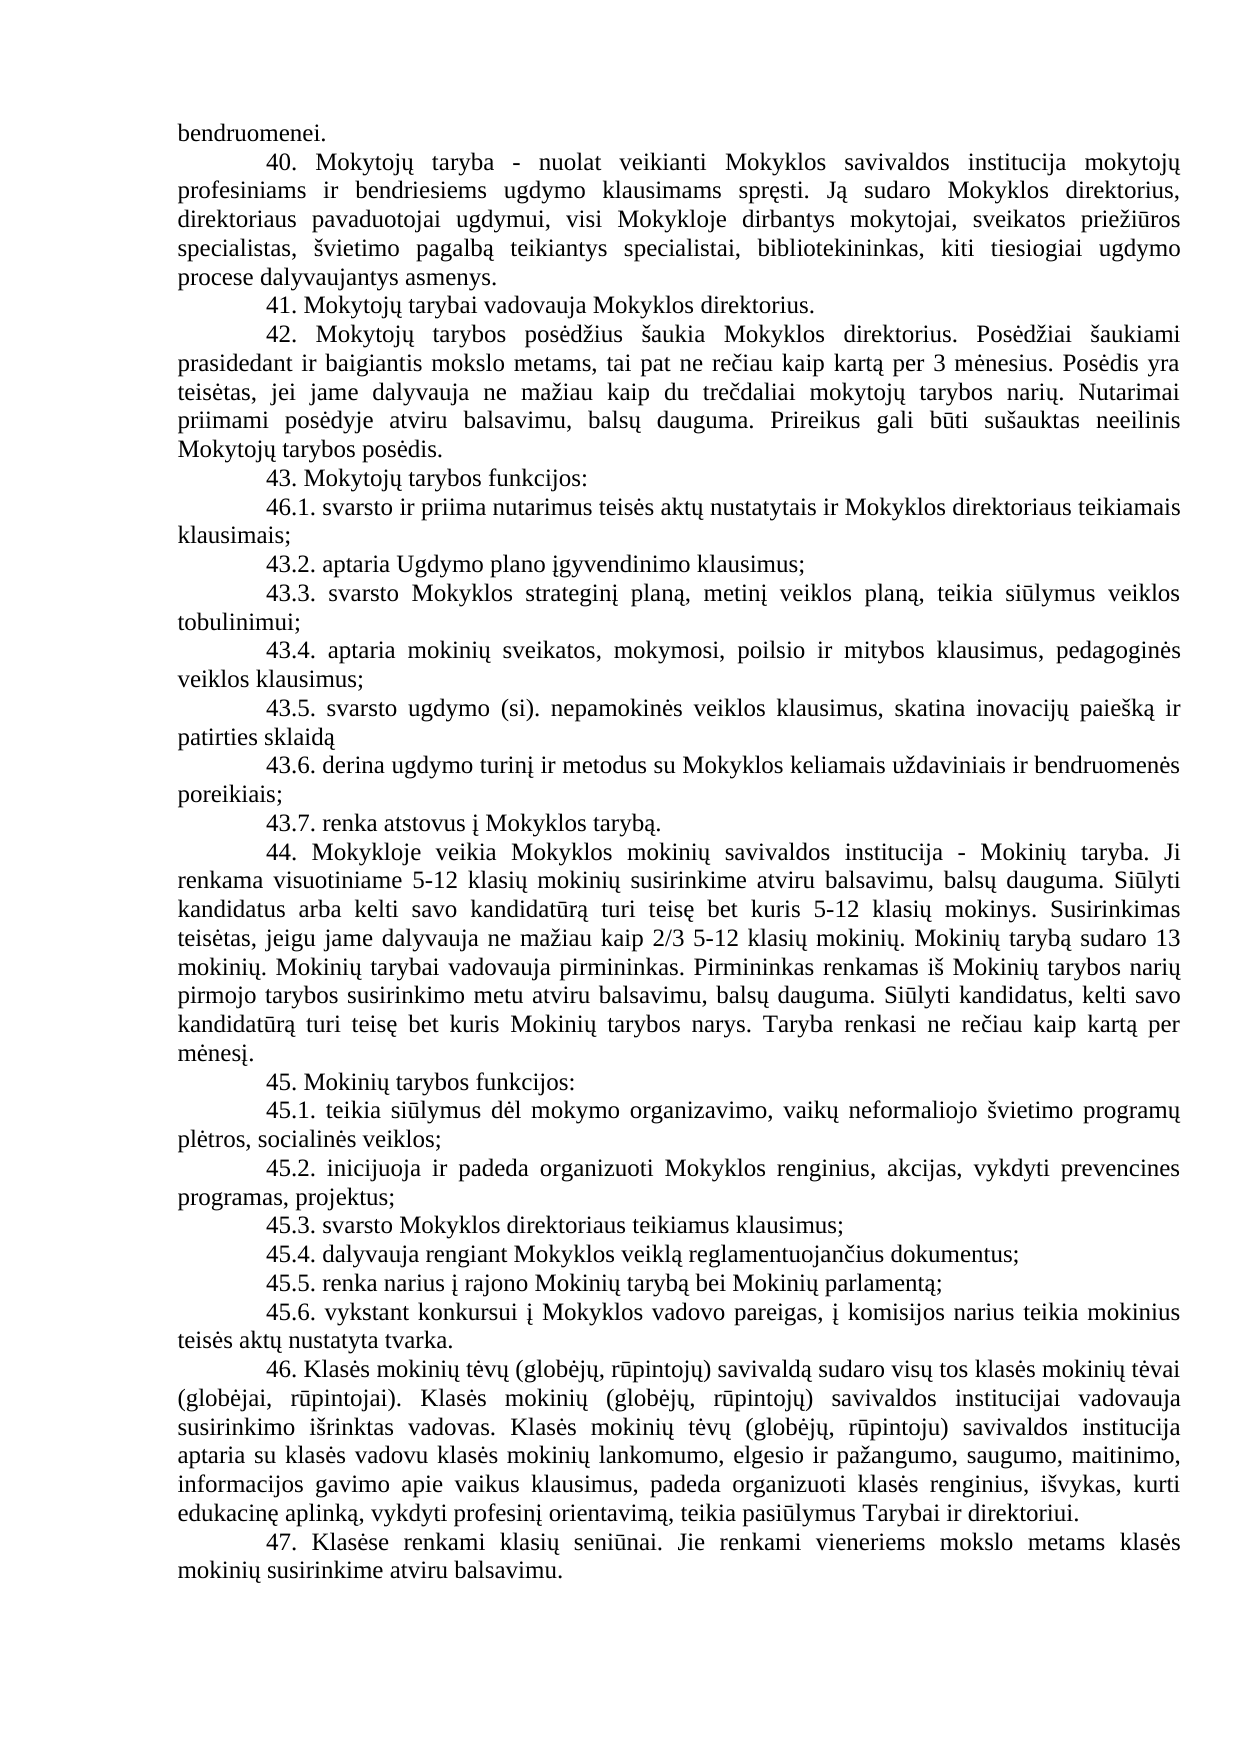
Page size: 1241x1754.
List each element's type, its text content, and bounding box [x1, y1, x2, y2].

text 40. Mokytojų taryba - nuolat veikianti Mokyklos savivaldos institucija mokytojų profesiniams ir bendriesiems ugdymo klausimams spręsti. Ją sudaro Mokyklos direktorius, direktoriaus pavaduotojai ugdymui, visi Mokykloje dirbantys mokytojai, sveikatos priežiūros specialistas, švietimo pagalbą teikiantys specialistai, bibliotekininkas, kiti tiesiogiai ugdymo procese dalyvaujantys asmenys. [177, 147, 1181, 291]
text 43.4. aptaria mokinių sveikatos, mokymosi, poilsio ir mitybos klausimus, pedagoginės veiklos klausimus; [177, 636, 1181, 693]
text 43. Mokytojų tarybos funkcijos: [177, 463, 1181, 492]
text 43.3. svarsto Mokyklos strateginį planą, metinį veiklos planą, teikia siūlymus veiklos tobulinimui; [177, 578, 1181, 636]
text 45. Mokinių tarybos funkcijos: [177, 1067, 1181, 1096]
text 42. Mokytojų tarybos posėdžius šaukia Mokyklos direktorius. Posėdžiai šaukiami prasidedant ir baigiantis mokslo metams, tai pat ne rečiau kaip kartą per 3 mėnesius. Posėdis yra teisėtas, jei jame dalyvauja ne mažiau kaip du trečdaliai mokytojų tarybos narių. Nutarimai priimami posėdyje atviru balsavimu, balsų dauguma. Prireikus gali būti sušauktas neeilinis Mokytojų tarybos posėdis. [177, 319, 1181, 463]
text 43.7. renka atstovus į Mokyklos tarybą. [177, 808, 1181, 837]
text 43.6. derina ugdymo turinį ir metodus su Mokyklos keliamais uždaviniais ir bendruomenės poreikiais; [177, 751, 1181, 808]
text 47. Klasėse renkami klasių seniūnai. Jie renkami vieneriems mokslo metams klasės mokinių susirinkime atviru balsavimu. [177, 1527, 1181, 1584]
text 44. Mokykloje veikia Mokyklos mokinių savivaldos institucija - Mokinių taryba. Ji renkama visuotiniame 5-12 klasių mokinių susirinkime atviru balsavimu, balsų dauguma. Siūlyti kandidatus arba kelti savo kandidatūrą turi teisę bet kuris 5-12 klasių mokinys. Susirinkimas teisėtas, jeigu jame dalyvauja ne mažiau kaip 2/3 5-12 klasių mokinių. Mokinių tarybą sudaro 13 mokinių. Mokinių tarybai vadovauja pirmininkas. Pirmininkas renkamas iš Mokinių tarybos narių pirmojo tarybos susirinkimo metu atviru balsavimu, balsų dauguma. Siūlyti kandidatus, kelti savo kandidatūrą turi teisę bet kuris Mokinių tarybos narys. Taryba renkasi ne rečiau kaip kartą per mėnesį. [177, 837, 1181, 1067]
text bendruomenei. [177, 118, 1181, 147]
text 45.5. renka narius į rajono Mokinių tarybą bei Mokinių parlamentą; [177, 1268, 1181, 1297]
text 45.4. dalyvauja rengiant Mokyklos veiklą reglamentuojančius dokumentus; [177, 1239, 1181, 1268]
text 45.3. svarsto Mokyklos direktoriaus teikiamus klausimus; [177, 1211, 1181, 1239]
text 45.6. vykstant konkursui į Mokyklos vadovo pareigas, į komisijos narius teikia mokinius teisės aktų nustatyta tvarka. [177, 1297, 1181, 1354]
text 41. Mokytojų tarybai vadovauja Mokyklos direktorius. [177, 291, 1181, 319]
text 46.1. svarsto ir priima nutarimus teisės aktų nustatytais ir Mokyklos direktoriaus teikiamais klausimais; [177, 492, 1181, 549]
text 45.2. inicijuoja ir padeda organizuoti Mokyklos renginius, akcijas, vykdyti prevencines programas, projektus; [177, 1153, 1181, 1211]
text 45.1. teikia siūlymus dėl mokymo organizavimo, vaikų neformaliojo švietimo programų plėtros, socialinės veiklos; [177, 1096, 1181, 1153]
text 46. Klasės mokinių tėvų (globėjų, rūpintojų) savivaldą sudaro visų tos klasės mokinių tėvai (globėjai, rūpintojai). Klasės mokinių (globėjų, rūpintojų) savivaldos institucijai vadovauja susirinkimo išrinktas vadovas. Klasės mokinių tėvų (globėjų, rūpintoju) savivaldos institucija aptaria su klasės vadovu klasės mokinių lankomumo, elgesio ir pažangumo, saugumo, maitinimo, informacijos gavimo apie vaikus klausimus, padeda organizuoti klasės renginius, išvykas, kurti edukacinę aplinką, vykdyti profesinį orientavimą, teikia pasiūlymus Tarybai ir direktoriui. [177, 1354, 1181, 1527]
text 43.2. aptaria Ugdymo plano įgyvendinimo klausimus; [177, 549, 1181, 578]
text 43.5. svarsto ugdymo (si). nepamokinės veiklos klausimus, skatina inovacijų paiešką ir patirties sklaidą [177, 693, 1181, 751]
